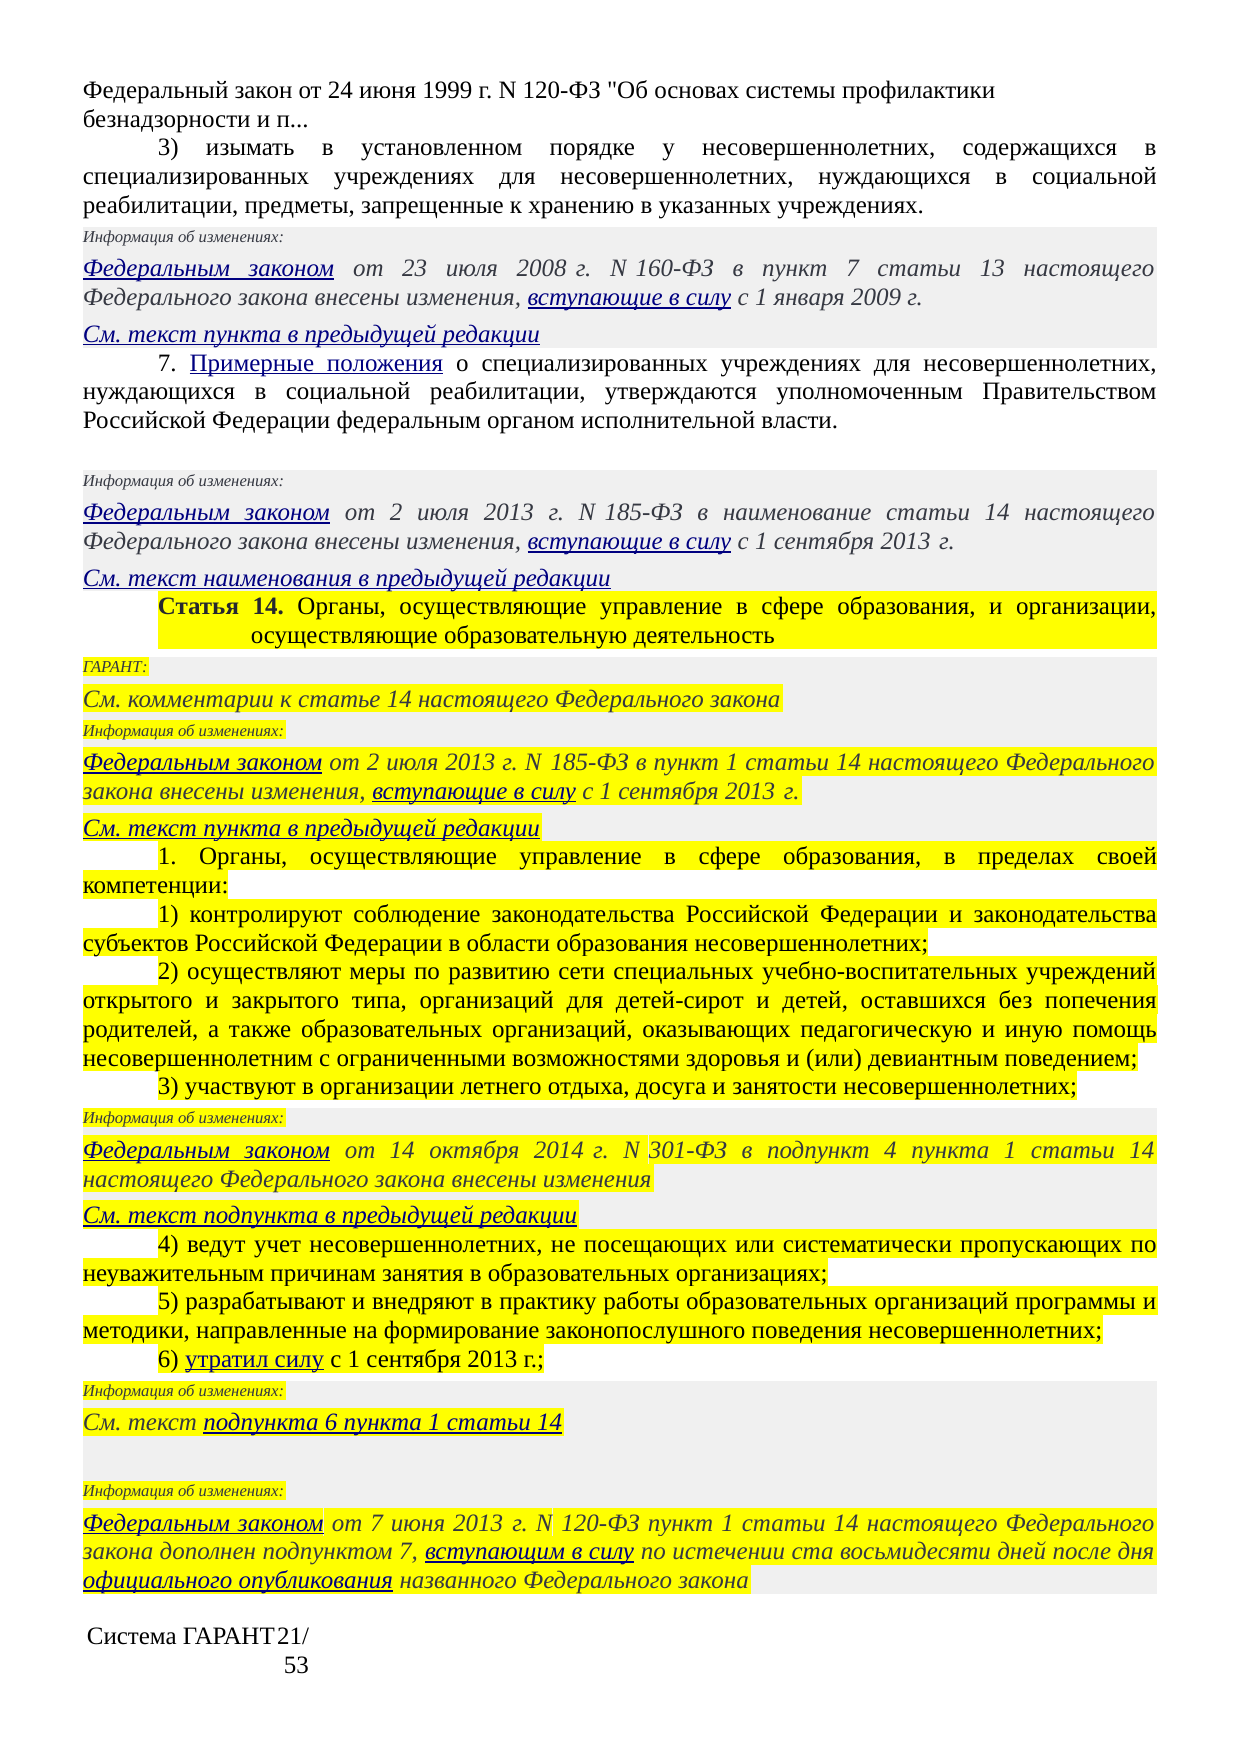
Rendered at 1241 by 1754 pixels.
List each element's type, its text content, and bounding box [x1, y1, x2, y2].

text Информация об изменениях: [286, 227, 1157, 246]
text Федеральным законом от 14 октября 2014 г. N 301-ФЗ в подпункт 4 пункта 1 статьи 14 настоящего Федерального закона внесены изменения [83, 1135, 1157, 1192]
text 1. Органы, осуществляющие управление в сфере образования, в пределах своей компетенции: [83, 841, 1157, 899]
text Информация об изменениях: [286, 470, 1157, 489]
text См. текст подпункта в предыдущей редакции [83, 1200, 1157, 1229]
text 5) разрабатывают и внедряют в практику работы образовательных организаций программы и методики, направленные на формирование законопослушного поведения несовершеннолетних; [83, 1286, 1157, 1344]
text 7. Примерные положения о специализированных учреждениях для несовершеннолетних, нуждающихся в социальной реабилитации, утверждаются уполномоченным Правительством Российской Федерации федеральным органом исполнительной власти. [83, 348, 1157, 434]
text 6) утратил силу с 1 сентября 2013 г.; [83, 1344, 1157, 1373]
text Информация об изменениях: [83, 720, 1157, 739]
text См. текст пункта в предыдущей редакции [542, 319, 1157, 348]
text См. комментарии к статье 14 настоящего Федерального закона [83, 684, 1157, 712]
text 3) изымать в установленном порядке у несовершеннолетних, содержащихся в специализированных учреждениях для несовершеннолетних, нуждающихся в социальной реабилитации, предметы, запрещенные к хранению в указанных учреждениях. [83, 132, 1157, 219]
text Статья 14. Органы, осуществляющие управление в сфере образования, и организации, осуществляющие образовательную деятельность [158, 591, 1157, 649]
text 2) осуществляют меры по развитию сети специальных учебно-воспитательных учреждений открытого и закрытого типа, организаций для детей-сирот и детей, оставшихся без попечения родителей, а также образовательных организаций, оказывающих педагогическую и иную помощь несовершеннолетним с ограниченными возможностями здоровья и (или) девиантным поведением; [83, 956, 1157, 1071]
text Федеральным законом от 2 июля 2013 г. N 185-ФЗ в пункт 1 статьи 14 настоящего Федерального закона внесены изменения, вступающие в силу с 1 сентября 2013 г. [83, 747, 1157, 805]
text Федеральным законом от 7 июня 2013 г. N 120-ФЗ пункт 1 статьи 14 настоящего Федерального закона дополнен подпунктом 7, вступающим в силу по истечении ста восьмидесяти дней после дня официального опубликования названного Федерального закона [83, 1508, 1157, 1594]
text См. текст наименования в предыдущей редакции [613, 563, 1157, 591]
text 1) контролируют соблюдение законодательства Российской Федерации и законодательства субъектов Российской Федерации в области образования несовершеннолетних; [83, 899, 1157, 956]
text Информация об изменениях: [83, 1108, 1157, 1127]
text Информация об изменениях: [83, 1381, 1157, 1400]
text 4) ведут учет несовершеннолетних, не посещающих или систематически пропускающих по неуважительным причинам занятия в образовательных организациях; [83, 1229, 1157, 1286]
text Информация об изменениях: [83, 1481, 1157, 1500]
text См. текст подпункта 6 пункта 1 статьи 14 [83, 1407, 1157, 1436]
text 3) участвуют в организации летнего отдыха, досуга и занятости несовершеннолетних; [83, 1071, 1157, 1100]
text Федеральным законом от 23 июля 2008 г. N 160-ФЗ в пункт 7 статьи 13 настоящего Федерального закона внесены изменения, вступающие в силу с 1 января 2009 г. [925, 282, 1157, 311]
text Федеральным законом от 2 июля 2013 г. N 185-ФЗ в наименование статьи 14 настоящего Федерального закона внесены изменения, вступающие в силу с 1 сентября 2013 г. [957, 526, 1157, 555]
text ГАРАНТ: [83, 657, 1157, 676]
text См. текст пункта в предыдущей редакции [83, 813, 1157, 841]
